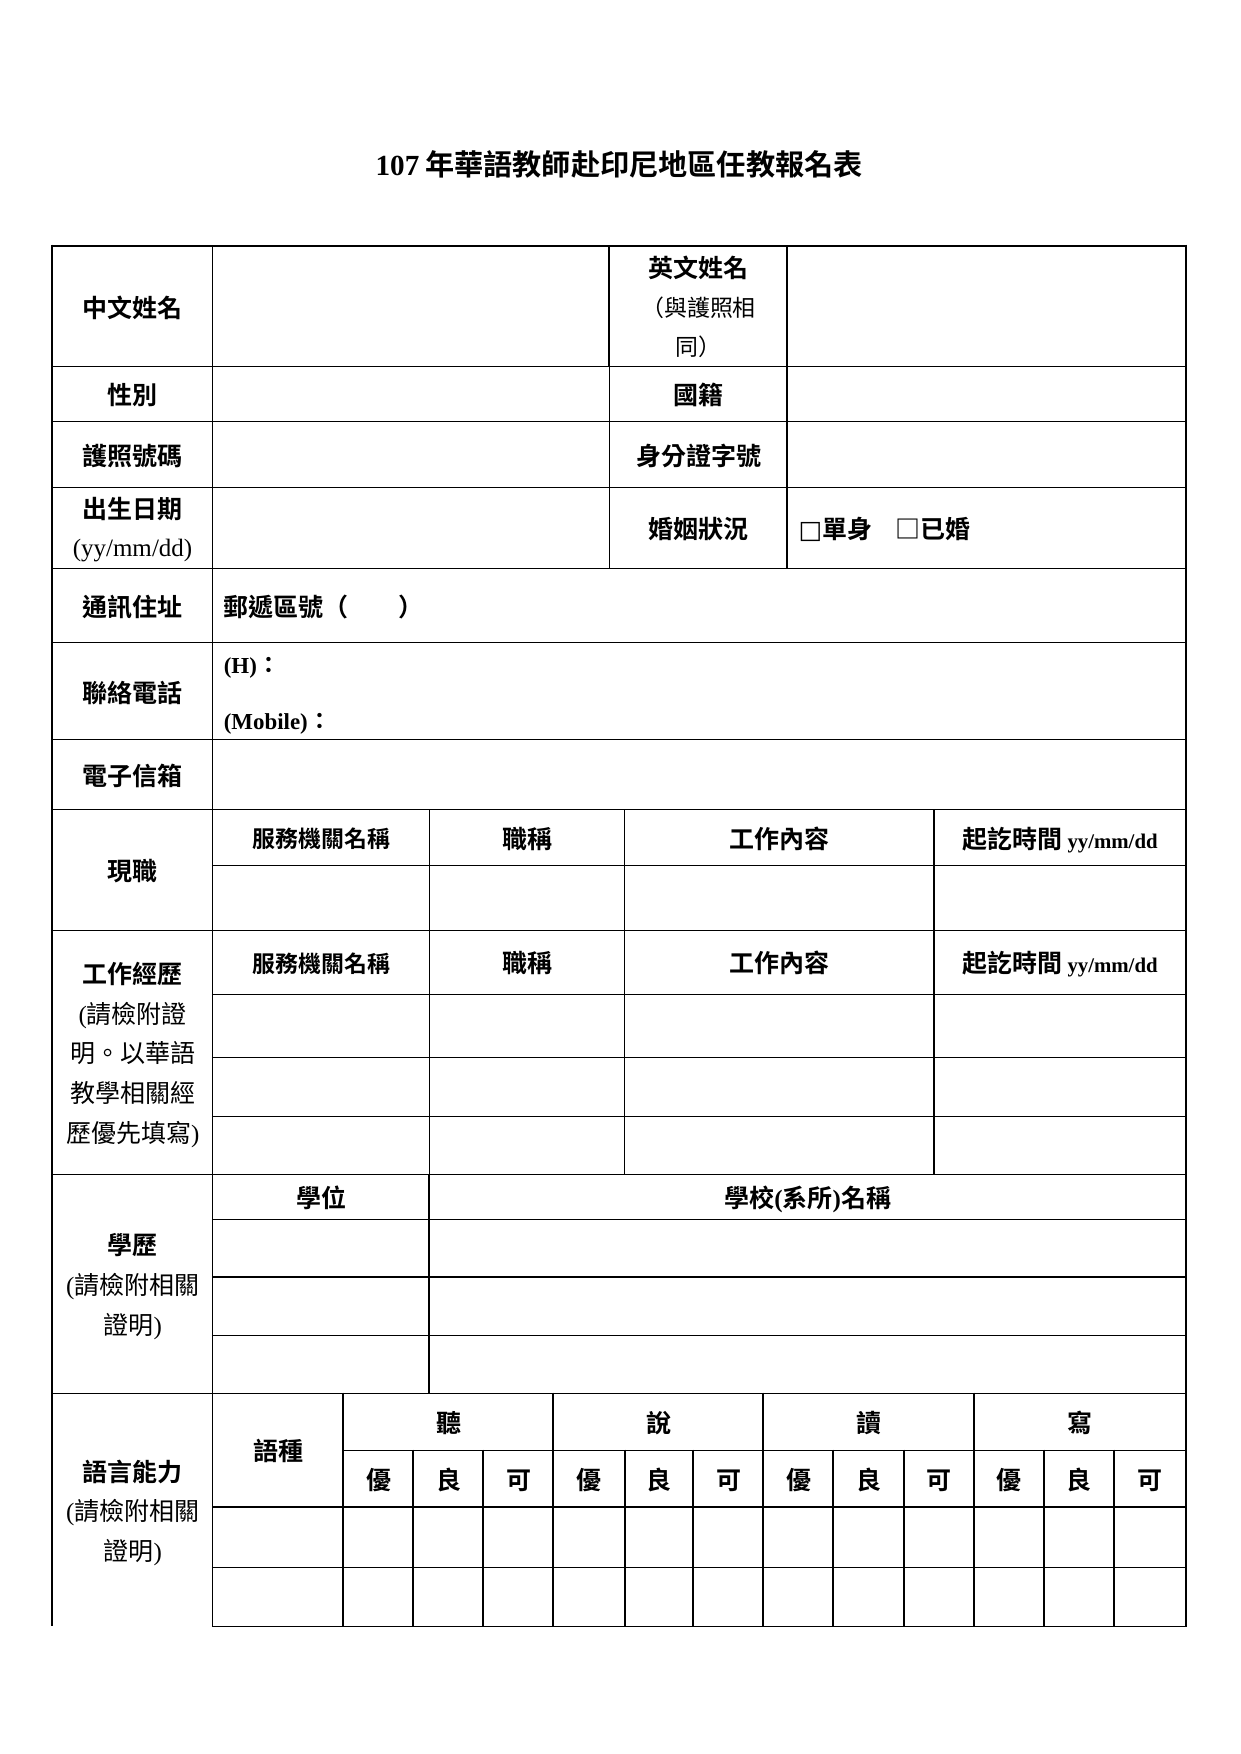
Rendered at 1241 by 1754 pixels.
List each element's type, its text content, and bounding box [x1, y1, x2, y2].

table_cell [905, 1508, 973, 1567]
table_cell [834, 1508, 903, 1567]
table_cell 良 [626, 1451, 692, 1506]
table_cell [905, 1568, 973, 1626]
table_cell 聯絡電話 [53, 643, 212, 739]
table_cell [554, 1508, 624, 1567]
table_cell [430, 1220, 1185, 1276]
table_cell [625, 995, 933, 1057]
table_cell [694, 1568, 762, 1626]
table_cell [213, 367, 609, 421]
table_cell 良 [1045, 1451, 1113, 1506]
table_cell 可 [905, 1451, 973, 1506]
table_cell 起訖時間yy/mm/dd [935, 931, 1185, 994]
table_cell [430, 1336, 1185, 1393]
table_cell [834, 1568, 903, 1626]
table_cell [625, 1117, 933, 1174]
table_cell [213, 1058, 429, 1116]
table_cell [625, 1058, 933, 1116]
table_cell 說 [554, 1394, 762, 1449]
table_cell [1115, 1508, 1185, 1567]
table_cell [213, 1508, 342, 1567]
table_cell 郵遞區號（ ） [213, 569, 1185, 642]
table_cell 通訊住址 [53, 569, 212, 642]
table_cell [625, 866, 933, 930]
table_cell 優 [764, 1451, 832, 1506]
table_cell (H)： (Mobile)： [213, 643, 1185, 739]
table_cell [935, 1058, 1185, 1116]
table_cell [344, 1568, 412, 1626]
table_cell [788, 422, 1185, 487]
table_cell 聽 [344, 1394, 552, 1449]
table_cell 服務機關名稱 [213, 810, 429, 865]
table_cell 語種 [213, 1394, 342, 1506]
table_cell 護照號碼 [53, 422, 212, 487]
table_cell 可 [484, 1451, 552, 1506]
table_cell 服務機關名稱 [213, 931, 429, 994]
table_cell [430, 866, 624, 930]
table_cell [213, 422, 609, 487]
table_cell 婚姻狀況 [610, 488, 786, 567]
table_cell [484, 1568, 552, 1626]
table_cell [764, 1508, 832, 1567]
table_cell [764, 1568, 832, 1626]
table_cell [344, 1508, 412, 1567]
table_cell 良 [414, 1451, 482, 1506]
table_cell [626, 1508, 692, 1567]
table_cell 良 [834, 1451, 903, 1506]
table_cell 電子信箱 [53, 740, 212, 809]
table_cell 學校(系所)名稱 [430, 1175, 1185, 1219]
table_header [213, 247, 608, 366]
table_cell [975, 1508, 1043, 1567]
text 107年華語教師赴印尼地區任教報名表 [125, 123, 1113, 202]
table_cell [213, 995, 429, 1057]
table_cell 工作經歷 (請檢附證明。以華語教學相關經歷優先填寫) [53, 931, 212, 1174]
table_cell [430, 995, 624, 1057]
table_cell [935, 995, 1185, 1057]
table_cell [213, 866, 429, 930]
table_cell [694, 1508, 762, 1567]
table_cell 可 [1115, 1451, 1185, 1506]
table_cell [213, 1278, 428, 1335]
table_cell [788, 367, 1185, 421]
table_cell [414, 1508, 482, 1567]
table_cell [484, 1508, 552, 1567]
table_cell 出生日期 (yy/mm/dd) [53, 488, 212, 567]
table_cell [213, 740, 1185, 809]
table_cell 優 [554, 1451, 624, 1506]
table_cell [213, 1220, 428, 1276]
table_cell [430, 1117, 624, 1174]
table_cell 現職 [53, 810, 212, 930]
table_cell [626, 1568, 692, 1626]
table_cell [430, 1278, 1185, 1335]
table_cell 國籍 [610, 367, 786, 421]
table_cell □單身 □已婚 [788, 488, 1185, 567]
table_cell [414, 1568, 482, 1626]
table_cell [213, 1336, 428, 1393]
table_cell 職稱 [430, 810, 624, 865]
table_cell 語言能力 (請檢附相關 證明) [53, 1394, 212, 1626]
table_cell 起訖時間yy/mm/dd [935, 810, 1185, 865]
table_cell [1115, 1568, 1185, 1626]
table_header [788, 247, 1185, 366]
table_cell 優 [975, 1451, 1043, 1506]
table_cell 讀 [764, 1394, 973, 1449]
table_cell 工作內容 [625, 810, 933, 865]
table_cell [975, 1568, 1043, 1626]
table_cell [1045, 1508, 1113, 1567]
table_cell [213, 488, 609, 567]
table_cell 可 [694, 1451, 762, 1506]
table_cell 工作內容 [625, 931, 933, 994]
table_cell 優 [344, 1451, 412, 1506]
table_cell 性別 [53, 367, 212, 421]
table_cell [213, 1568, 342, 1626]
table_cell 學歷 (請檢附相關 證明) [53, 1175, 212, 1393]
table_header 英文姓名 （與護照相同） [610, 247, 786, 366]
table_cell [935, 866, 1185, 930]
table_cell 身分證字號 [610, 422, 786, 487]
table_cell [430, 1058, 624, 1116]
table_cell [554, 1568, 624, 1626]
table_cell [1045, 1568, 1113, 1626]
table_cell 職稱 [430, 931, 624, 994]
table_cell 寫 [975, 1394, 1185, 1449]
table_cell 學位 [213, 1175, 428, 1219]
table_cell [935, 1117, 1185, 1174]
table_cell [213, 1117, 429, 1174]
table_header 中文姓名 [53, 247, 212, 366]
